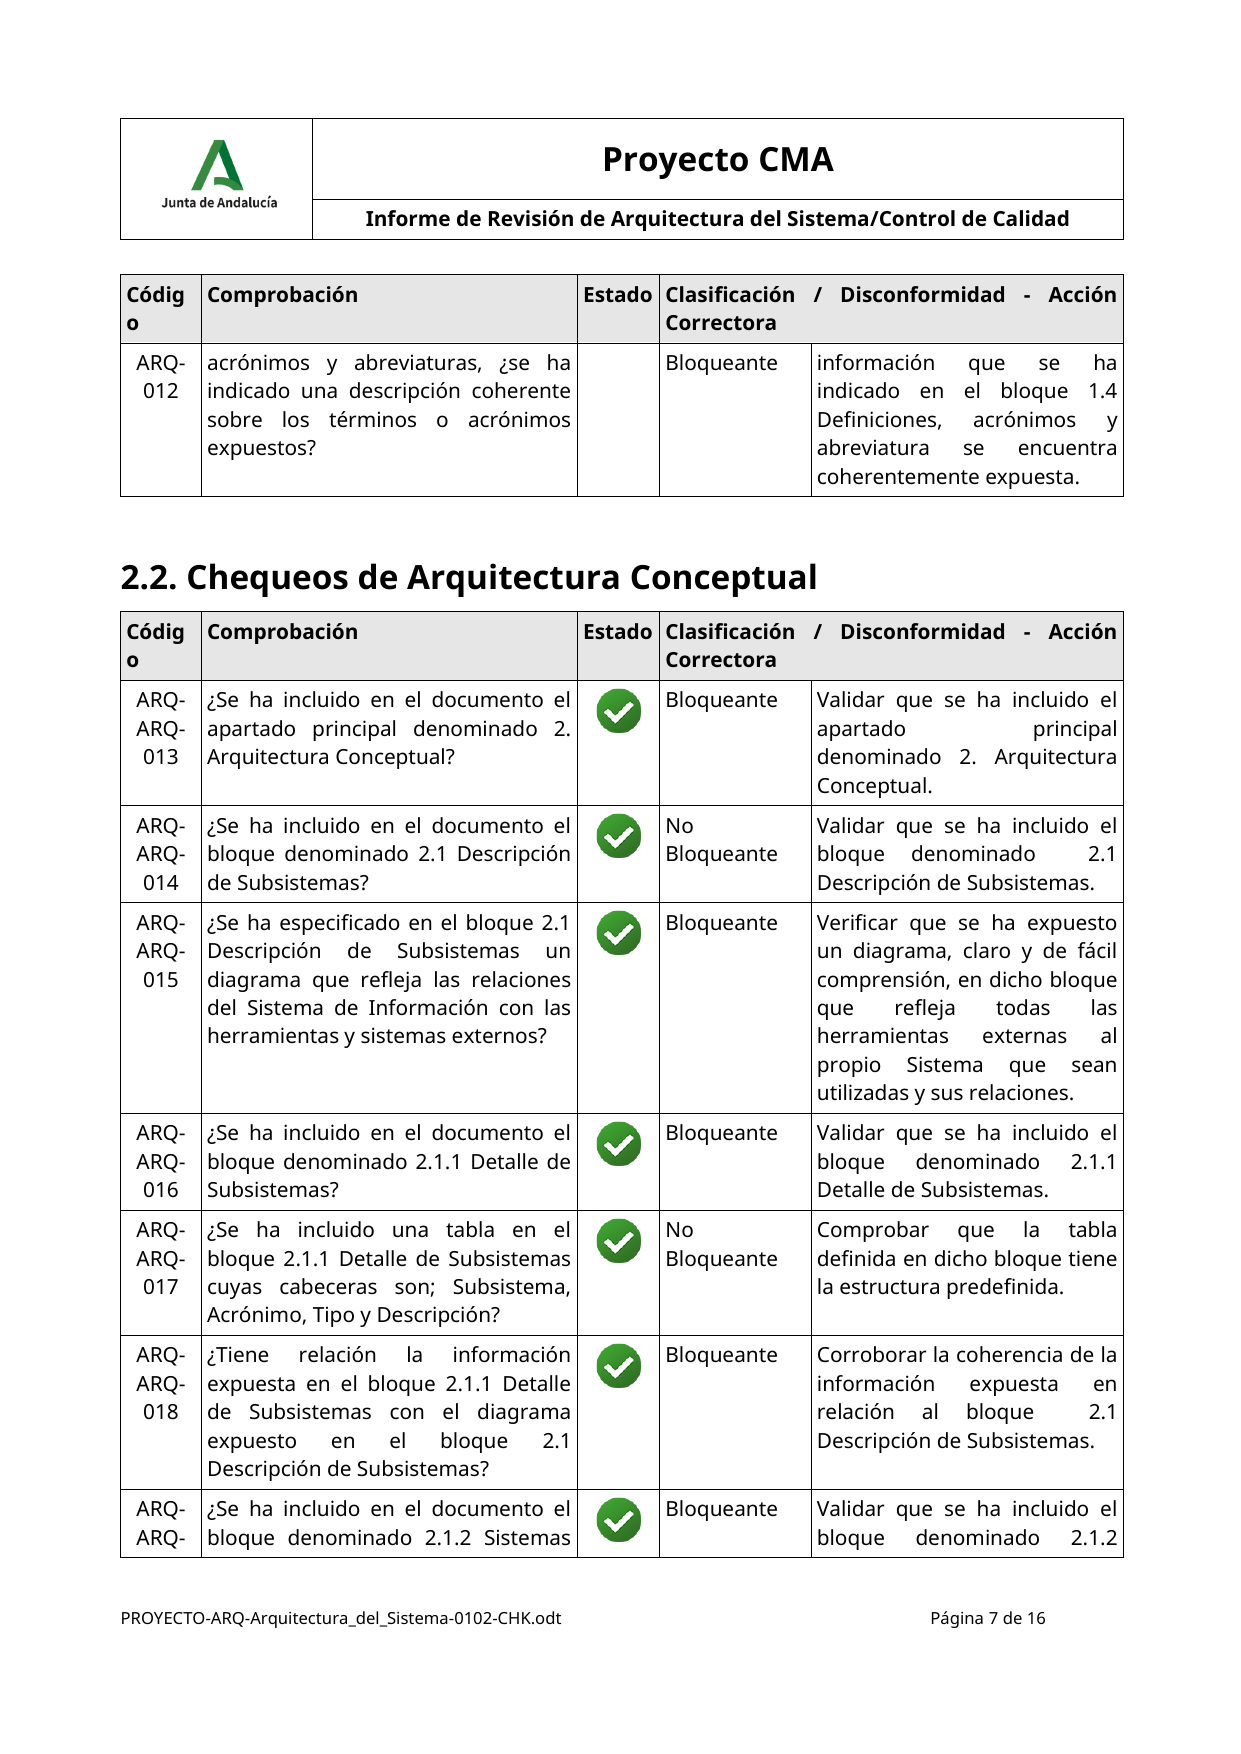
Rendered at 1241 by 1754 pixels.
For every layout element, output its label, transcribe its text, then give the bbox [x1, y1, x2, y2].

table_cell [578, 344, 659, 496]
table_header Código [121, 275, 201, 342]
table_header Clasificación / Disconformidad - Acción Correctora [660, 275, 1123, 342]
table_cell Bloqueante [660, 1490, 811, 1557]
table_cell [578, 903, 659, 1113]
table_cell Validar que se ha incluido el bloque denominado 2.1.1 Detalle de Subsistemas. [812, 1114, 1123, 1209]
table_header Comprobación [202, 612, 577, 680]
table_cell ¿Se ha incluido una tabla en el bloque 2.1.1 Detalle de Subsistemas cuyas cabeceras son; Subsistema, Acrónimo, Tipo y Descripción? [202, 1211, 577, 1335]
table_cell información que se ha indicado en el bloque 1.4 Definiciones, acrónimos y abreviatura se encuentra coherentemente expuesta. [812, 344, 1123, 496]
picture [593, 1215, 644, 1266]
table_cell ¿Se ha incluido en el documento el bloque denominado 2.1.2 Sistemas [202, 1490, 577, 1557]
table_cell Verificar que se ha expuesto un diagrama, claro y de fácil comprensión, en dicho bloque que refleja todas las herramientas externas al propio Sistema que sean utilizadas y sus relaciones. [812, 903, 1123, 1113]
table_header Código [121, 612, 201, 680]
table_cell [578, 1490, 659, 1557]
table_cell Comprobar que la tabla definida en dicho bloque tiene la estructura predefinida. [812, 1211, 1123, 1335]
table_cell Bloqueante [660, 681, 811, 805]
table_cell Bloqueante [660, 1114, 811, 1209]
table_cell ¿Se ha incluido en el documento el bloque denominado 2.1.1 Detalle de Subsistemas? [202, 1114, 577, 1209]
table_cell ARQ-ARQ- [121, 1490, 201, 1557]
table_cell ARQ-ARQ-014 [121, 806, 201, 902]
table_cell ARQ-ARQ-015 [121, 903, 201, 1113]
table_cell ARQ-ARQ-016 [121, 1114, 201, 1209]
table_cell Validar que se ha incluido el bloque denominado 2.1 Descripción de Subsistemas. [812, 806, 1123, 902]
picture [593, 811, 644, 861]
table_cell [578, 1211, 659, 1335]
table_cell Corroborar la coherencia de la información expuesta en relación al bloque 2.1 Descripción de Subsistemas. [812, 1336, 1123, 1488]
table_cell ¿Se ha especificado en el bloque 2.1 Descripción de Subsistemas un diagrama que refleja las relaciones del Sistema de Información con las herramientas y sistemas externos? [202, 903, 577, 1113]
table_header Estado [578, 275, 659, 342]
table_cell [578, 806, 659, 902]
table_cell ¿Se ha incluido en el documento el apartado principal denominado 2. Arquitectura Conceptual? [202, 681, 577, 805]
table_cell Bloqueante [660, 1336, 811, 1488]
table_cell ¿Se ha incluido en el documento el bloque denominado 2.1 Descripción de Subsistemas? [202, 806, 577, 902]
table_cell Validar que se ha incluido el bloque denominado 2.1.2 [812, 1490, 1123, 1557]
table_cell acrónimos y abreviaturas, ¿se ha indicado una descripción coherente sobre los términos o acrónimos expuestos? [202, 344, 577, 496]
table_cell No Bloqueante [660, 1211, 811, 1335]
table_cell ARQ-ARQ-018 [121, 1336, 201, 1488]
table_cell [578, 1114, 659, 1209]
subtitle Chequeos de Arquitectura Conceptual [120, 554, 1123, 599]
table_cell ARQ-ARQ-017 [121, 1211, 201, 1335]
picture [593, 1494, 644, 1545]
table_cell [578, 1336, 659, 1488]
table_cell ARQ-012 [121, 344, 201, 496]
picture [593, 1340, 644, 1391]
picture [593, 907, 644, 958]
table_cell No Bloqueante [660, 806, 811, 902]
table_cell Bloqueante [660, 344, 811, 496]
table_header Estado [578, 612, 659, 680]
table_cell Bloqueante [660, 903, 811, 1113]
table_cell [578, 681, 659, 805]
table_cell ARQ-ARQ-013 [121, 681, 201, 805]
table_cell Validar que se ha incluido el apartado principal denominado 2. Arquitectura Conceptual. [812, 681, 1123, 805]
table_cell ¿Tiene relación la información expuesta en el bloque 2.1.1 Detalle de Subsistemas con el diagrama expuesto en el bloque 2.1 Descripción de Subsistemas? [202, 1336, 577, 1488]
picture [593, 685, 644, 736]
table_header Comprobación [202, 275, 577, 342]
picture [593, 1118, 644, 1169]
table_header Clasificación / Disconformidad - Acción Correctora [660, 612, 1123, 680]
